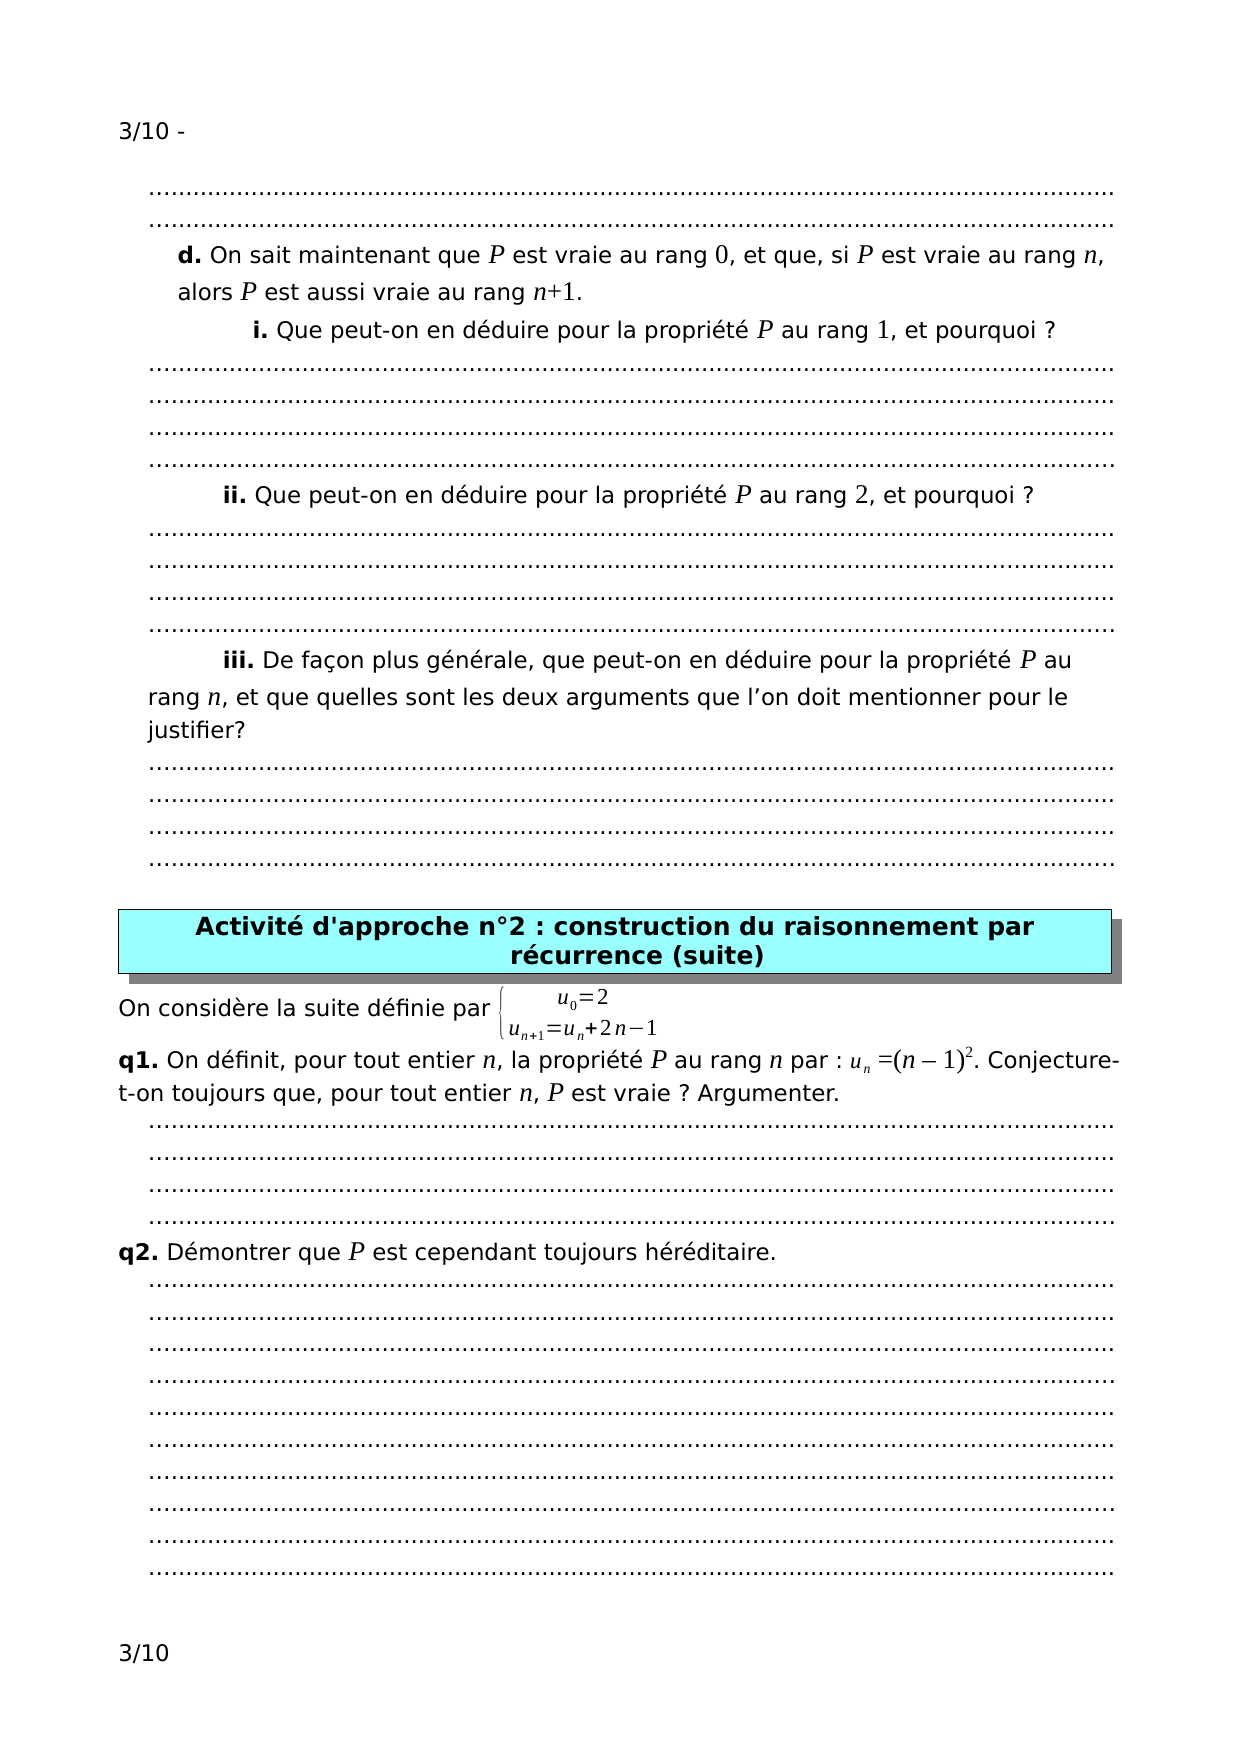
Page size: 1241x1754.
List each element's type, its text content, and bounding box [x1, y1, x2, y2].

text …..................................................................................................................................…...............................................................................................................................… [148, 579, 1122, 638]
text …..................................................................................................................................….................................................................................................................................. [148, 174, 1122, 233]
text On considère la suite définie par [118, 984, 1122, 1043]
text …..................................................................................................................................….................................................................................................................................. [148, 1522, 1122, 1581]
text …..................................................................................................................................….................................................................................................................................. [148, 749, 1122, 808]
text …..................................................................................................................................….................................................................................................................................. [148, 350, 1122, 409]
text …..................................................................................................................................…...............................................................................................................................… [148, 414, 1122, 473]
text …..................................................................................................................................…...............................................................................................................................… [148, 1331, 1122, 1389]
text …..................................................................................................................................….................................................................................................................................. [148, 1267, 1122, 1325]
text i. Que peut-on en déduire pour la propriété P au rang 1, et pourquoi ? [177, 313, 1122, 344]
text ii. Que peut-on en déduire pour la propriété P au rang 2, et pourquoi ? [148, 478, 1122, 509]
text q2. Démontrer que P est cependant toujours héréditaire. [118, 1236, 1122, 1267]
subtitle Activité d'approche n°2 : construction du raisonnement par récurrence (suite) [119, 910, 1111, 973]
text …..................................................................................................................................…...............................................................................................................................… [148, 1458, 1122, 1517]
text …..................................................................................................................................…...............................................................................................................................… [148, 813, 1122, 872]
text iii. De façon plus générale, que peut-on en déduire pour la propriété P au rang n, et que quelles sont les deux arguments que l’on doit mentionner pour le justifier? [148, 643, 1122, 744]
text …..................................................................................................................................….................................................................................................................................. [148, 1108, 1122, 1166]
text d. On sait maintenant que P est vraie au rang 0, et que, si P est vraie au rang n, alors P est aussi vraie au rang n+1. [177, 238, 1122, 307]
text q1. On définit, pour tout entier n, la propriété P au rang n par : =(n – 1)2. Conjecture-t-on toujours que, pour tout entier n, P est vraie ? Argumenter. [118, 1043, 1122, 1108]
text …..................................................................................................................................….................................................................................................................................. [148, 515, 1122, 574]
text …..................................................................................................................................….................................................................................................................................. [148, 1394, 1122, 1453]
text …..................................................................................................................................…...............................................................................................................................… [148, 1172, 1122, 1230]
